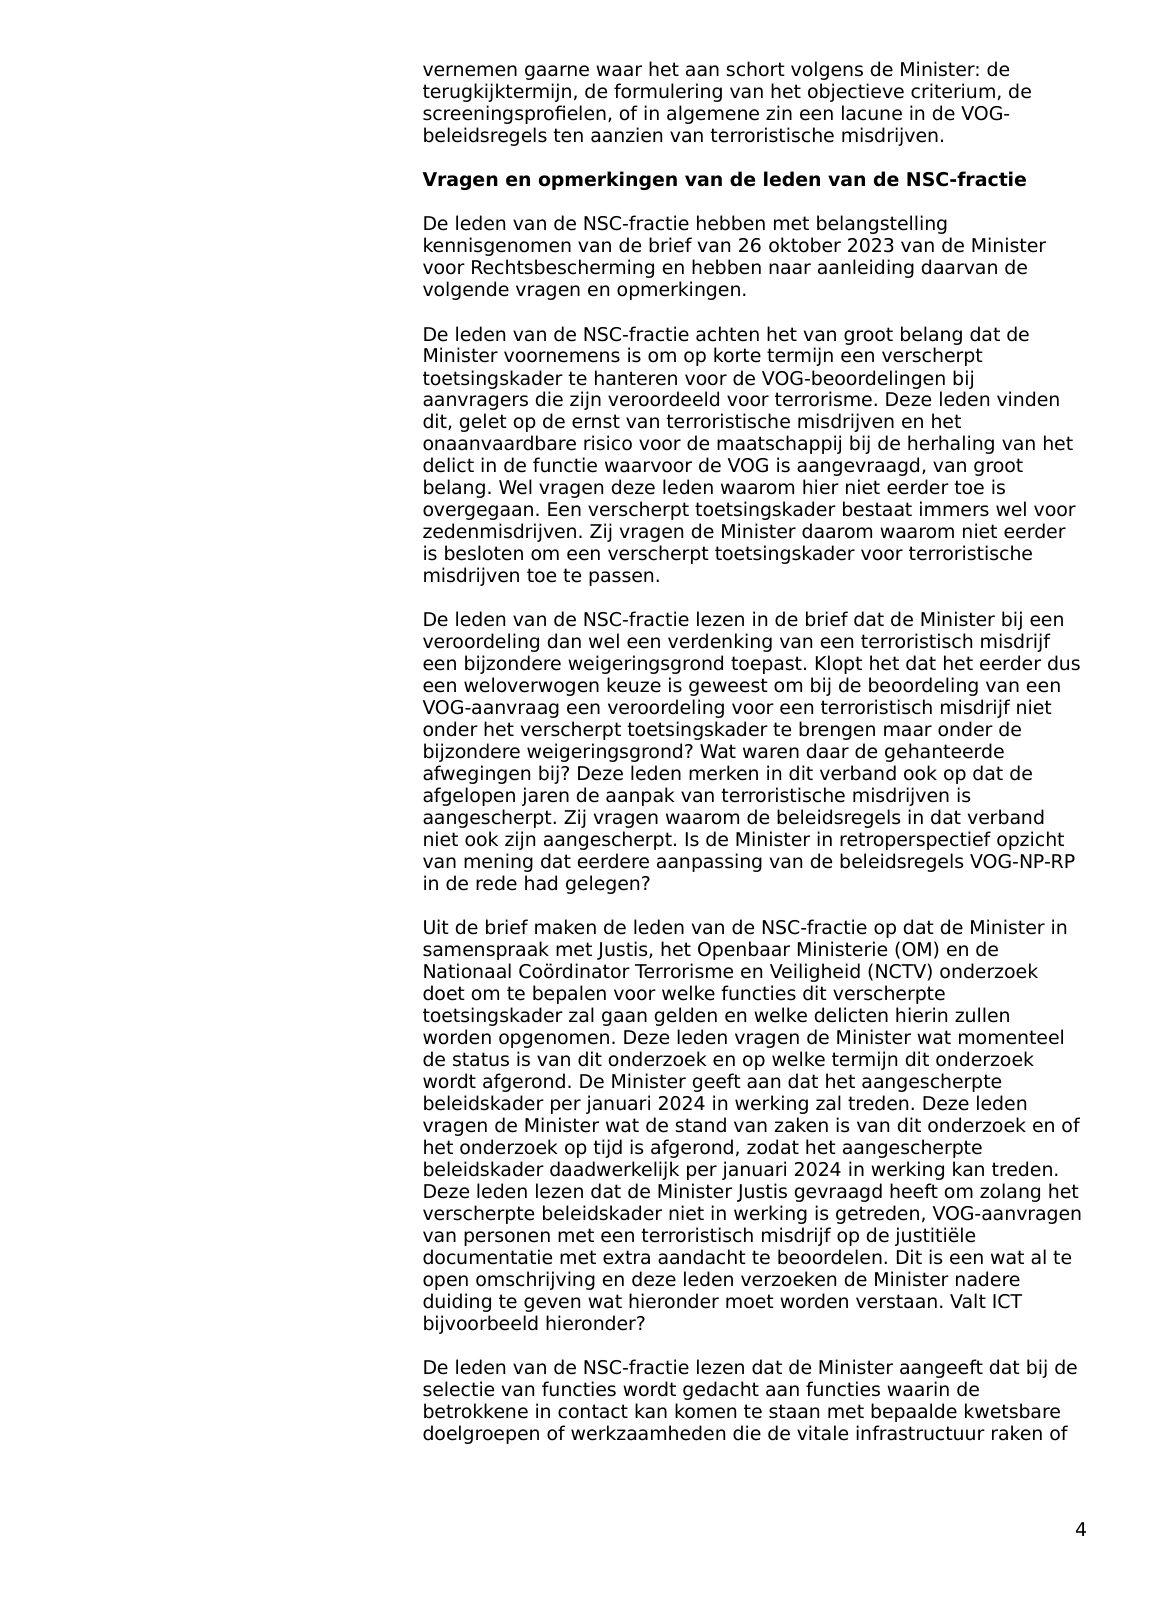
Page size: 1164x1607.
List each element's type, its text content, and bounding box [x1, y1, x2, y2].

text De leden van de NSC-fractie lezen in de brief dat de Minister bij een veroordeling dan wel een verdenking van een terroristisch misdrijf een bijzondere weigeringsgrond toepast. Klopt het dat het eerder dus een weloverwogen keuze is geweest om bij de beoordeling van een VOG-aanvraag een veroordeling voor een terroristisch misdrijf niet onder het verscherpt toetsingskader te brengen maar onder de bijzondere weigeringsgrond? Wat waren daar de gehanteerde afwegingen bij? Deze leden merken in dit verband ook op dat de afgelopen jaren de aanpak van terroristische misdrijven is aangescherpt. Zij vragen waarom de beleidsregels in dat verband niet ook zijn aangescherpt. Is de Minister in retroperspectief opzicht van mening dat eerdere aanpassing van de beleidsregels VOG-NP-RP in de rede had gelegen? [422, 609, 1087, 895]
text De leden van de NSC-fractie lezen dat de Minister aangeeft dat bij de selectie van functies wordt gedacht aan functies waarin de betrokkene in contact kan komen te staan met bepaalde kwetsbare doelgroepen of werkzaamheden die de vitale infrastructuur raken of [422, 1357, 1087, 1445]
text Uit de brief maken de leden van de NSC-fractie op dat de Minister in samenspraak met Justis, het Openbaar Ministerie (OM) en de Nationaal Coördinator Terrorisme en Veiligheid (NCTV) onderzoek doet om te bepalen voor welke functies dit verscherpte toetsingskader zal gaan gelden en welke delicten hierin zullen worden opgenomen. Deze leden vragen de Minister wat momenteel de status is van dit onderzoek en op welke termijn dit onderzoek wordt afgerond. De Minister geeft aan dat het aangescherpte beleidskader per januari 2024 in werking zal treden. Deze leden vragen de Minister wat de stand van zaken is van dit onderzoek en of het onderzoek op tijd is afgerond, zodat het aangescherpte beleidskader daadwerkelijk per januari 2024 in werking kan treden. Deze leden lezen dat de Minister Justis gevraagd heeft om zolang het verscherpte beleidskader niet in werking is getreden, VOG-aanvragen van personen met een terroristisch misdrijf op de justitiële documentatie met extra aandacht te beoordelen. Dit is een wat al te open omschrijving en deze leden verzoeken de Minister nadere duiding te geven wat hieronder moet worden verstaan. Valt ICT bijvoorbeeld hieronder? [422, 917, 1087, 1335]
text De leden van de NSC-fractie achten het van groot belang dat de Minister voornemens is om op korte termijn een verscherpt toetsingskader te hanteren voor de VOG-beoordelingen bij aanvragers die zijn veroordeeld voor terrorisme. Deze leden vinden dit, gelet op de ernst van terroristische misdrijven en het onaanvaardbare risico voor de maatschappij bij de herhaling van het delict in de functie waarvoor de VOG is aangevraagd, van groot belang. Wel vragen deze leden waarom hier niet eerder toe is overgegaan. Een verscherpt toetsingskader bestaat immers wel voor zedenmisdrijven. Zij vragen de Minister daarom waarom niet eerder is besloten om een verscherpt toetsingskader voor terroristische misdrijven toe te passen. [422, 323, 1087, 587]
text De leden van de NSC-fractie hebben met belangstelling kennisgenomen van de brief van 26 oktober 2023 van de Minister voor Rechtsbescherming en hebben naar aanleiding daarvan de volgende vragen en opmerkingen. [422, 213, 1087, 301]
subtitle Vragen en opmerkingen van de leden van de NSC-fractie [422, 169, 1087, 191]
text vernemen gaarne waar het aan schort volgens de Minister: de terugkijktermijn, de formulering van het objectieve criterium, de screeningsprofielen, of in algemene zin een lacune in de VOG-beleidsregels ten aanzien van terroristische misdrijven. [422, 59, 1087, 147]
